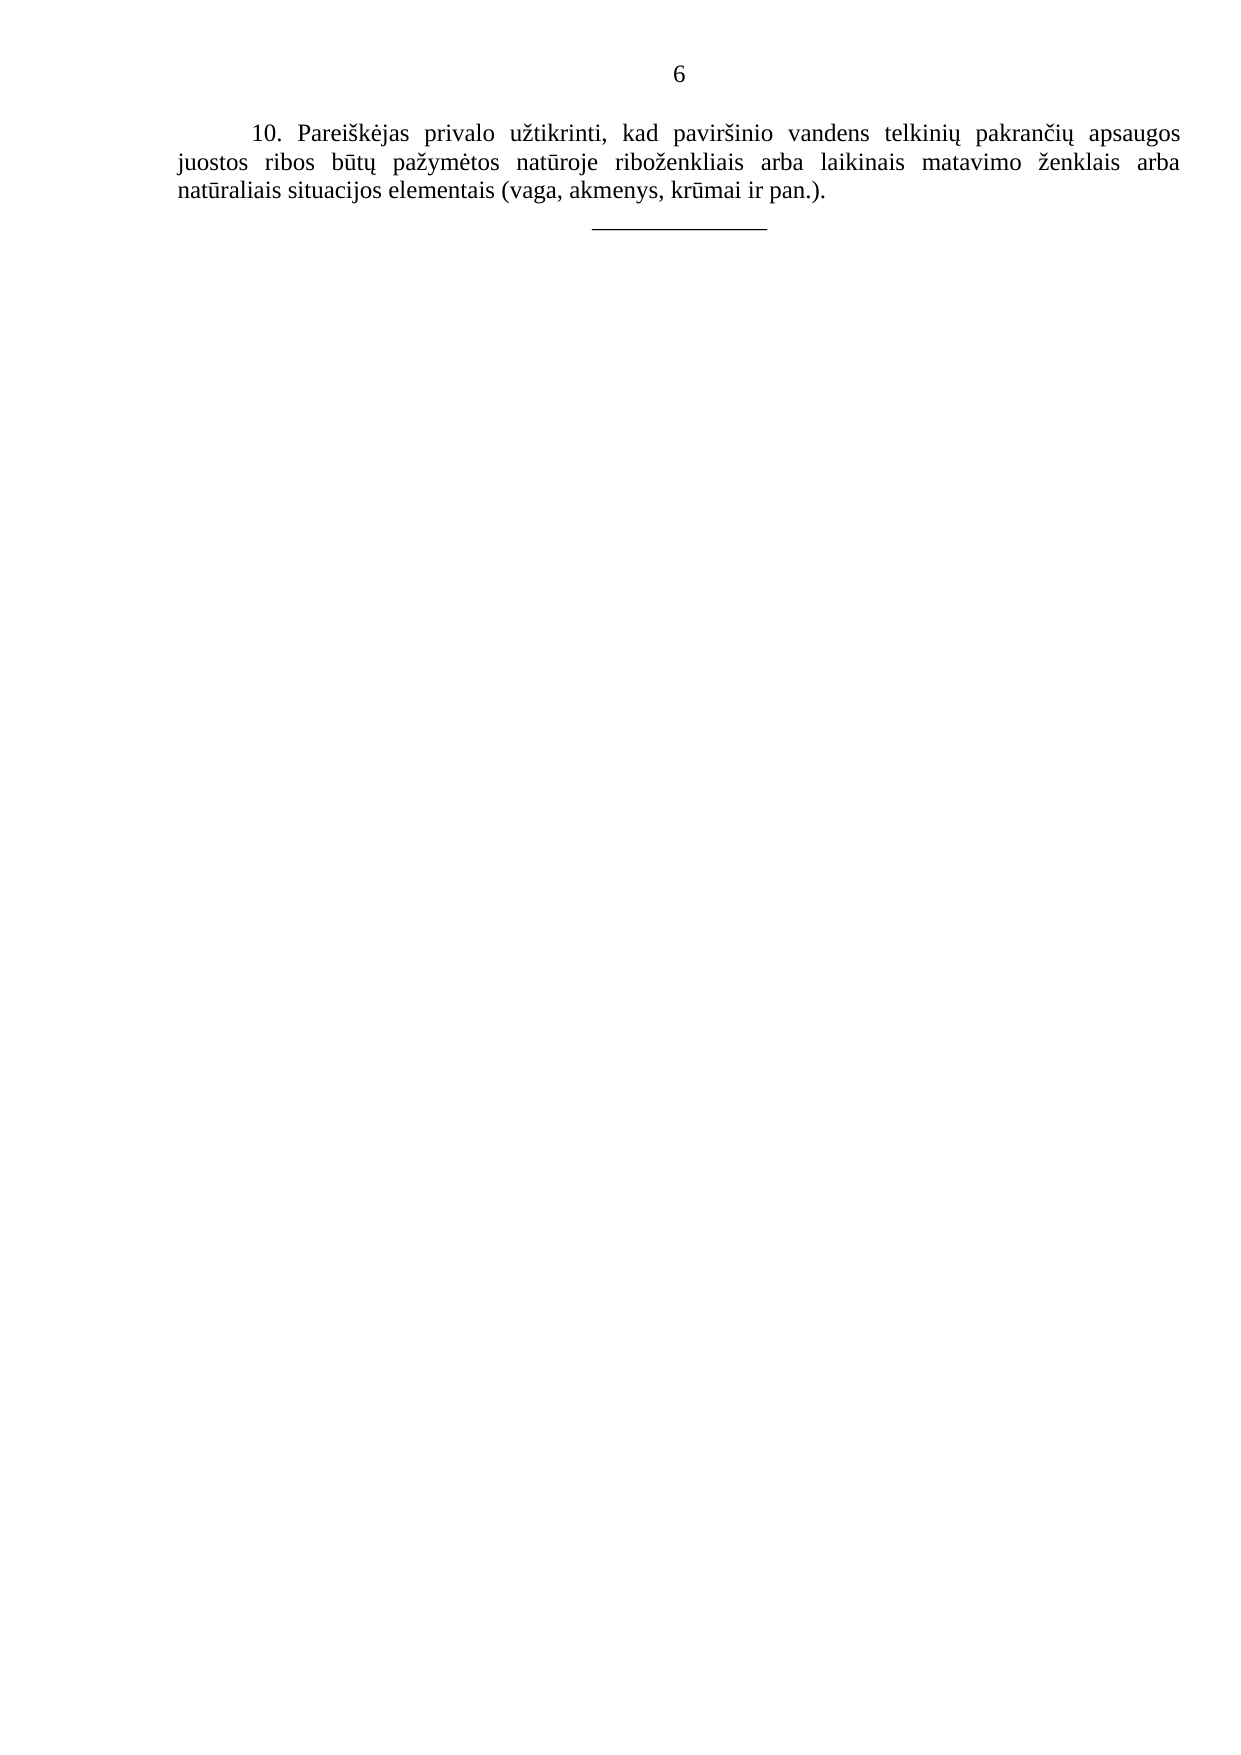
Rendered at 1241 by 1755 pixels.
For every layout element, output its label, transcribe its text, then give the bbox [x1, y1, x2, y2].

text ______________ [177, 204, 1181, 233]
text 10. Pareiškėjas privalo užtikrinti, kad paviršinio vandens telkinių pakrančių apsaugos juostos ribos būtų pažymėtos natūroje riboženkliais arba laikinais matavimo ženklais arba natūraliais situacijos elementais (vaga, akmenys, krūmai ir pan.). [177, 118, 1181, 204]
